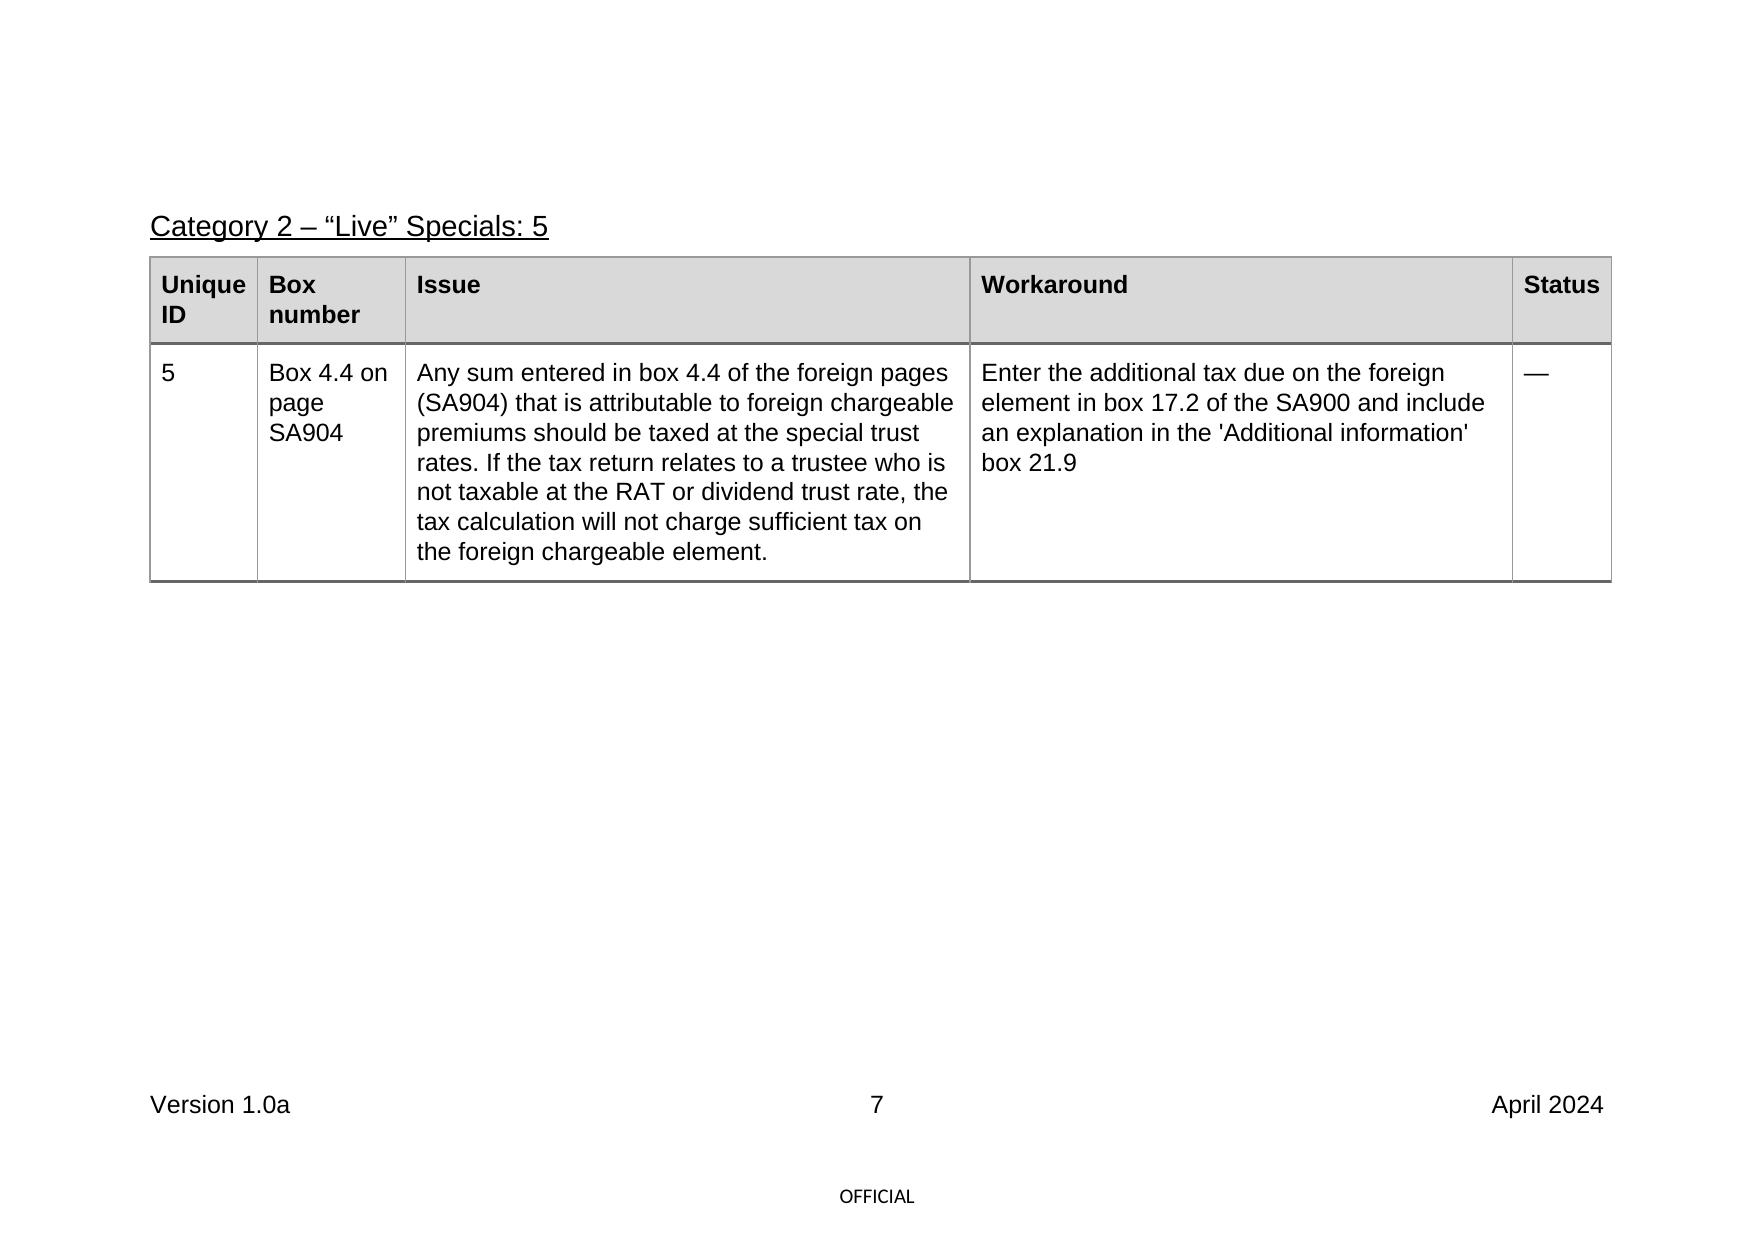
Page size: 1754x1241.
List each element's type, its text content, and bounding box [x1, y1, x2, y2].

table_header Workaround [971, 258, 1512, 342]
table_cell 5 [151, 345, 257, 579]
table_cell Any sum entered in box 4.4 of the foreign pages (SA904) that is attributable to foreign chargeable premiums should be taxed at the special trust rates. If the tax return relates to a trustee who is not taxable at the RAT or dividend trust rate, the tax calculation will not charge sufficient tax on the foreign chargeable element. [406, 345, 969, 579]
table_cell Enter the additional tax due on the foreign element in box 17.2 of the SA900 and include an explanation in the 'Additional information' box 21.9 [971, 345, 1512, 579]
table_cell Box 4.4 on page SA904 [258, 345, 405, 579]
table_cell — [1513, 345, 1611, 579]
subtitle Category 2 – “Live” Specials: 5 [549, 209, 1604, 243]
table_header Unique ID [151, 258, 257, 342]
table_header Status [1513, 258, 1611, 342]
table_header Box number [258, 258, 405, 342]
table_header Issue [406, 258, 969, 342]
